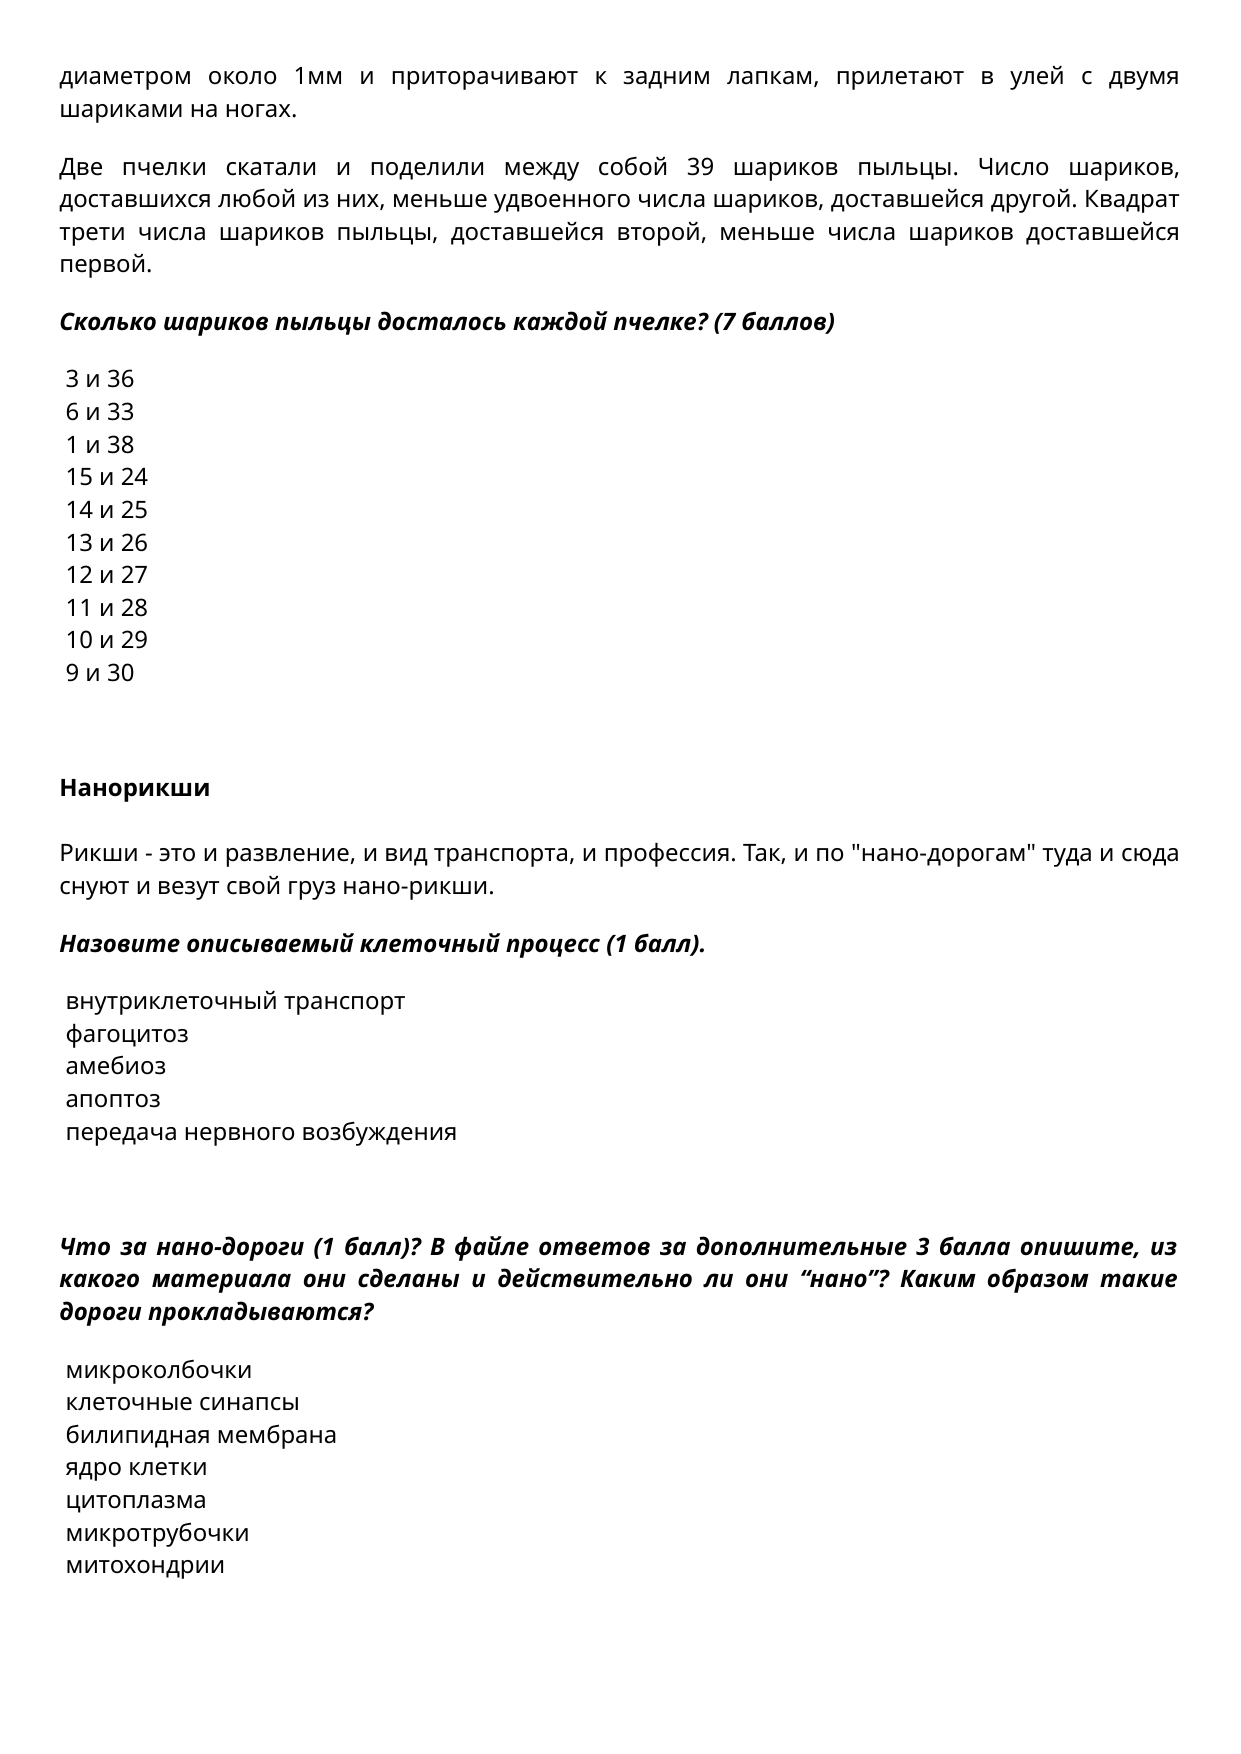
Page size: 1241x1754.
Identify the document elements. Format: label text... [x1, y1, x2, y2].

text Сколько шариков пыльцы досталось каждой пчелке? (7 баллов) [59, 305, 1181, 337]
text Назовите описываемый клеточный процесс (1 балл). [59, 926, 1181, 959]
text 3 и 36 6 и 33 1 и 38 15 и 24 14 и 25 13 и 26 12 и 27 11 и 28 10 и 29 9 и 30 [59, 362, 1181, 688]
text Две пчелки скатали и поделили между собой 39 шариков пыльцы. Число шариков, доставшихся любой из них, меньше удвоенного числа шариков, доставшейся другой. Квадрат трети числа шариков пыльцы, доставшейся второй, меньше числа шариков доставшейся первой. [59, 149, 1181, 280]
text диаметром около 1мм и приторачивают к задним лапкам, прилетают в улей с двумя шариками на ногах. [59, 59, 1181, 124]
text внутриклеточный транспорт фагоцитоз амебиоз апоптоз передача нервного возбуждения [59, 984, 1181, 1147]
text Что за нано-дороги (1 балл)? В файле ответов за дополнительные 3 балла опишите, из какого материала они сделаны и действительно ли они “нано”? Каким образом такие дороги прокладываются? [59, 1229, 1181, 1327]
text микроколбочки клеточные синапсы билипидная мембрана ядро клетки цитоплазма микротрубочки митохондрии [59, 1352, 1181, 1581]
text Нанорикши Рикши - это и развление, и вид транспорта, и профессия. Так, и по "нано-дорогам" туда и сюда снуют и везут свой груз нано-рикши. [59, 771, 1181, 901]
